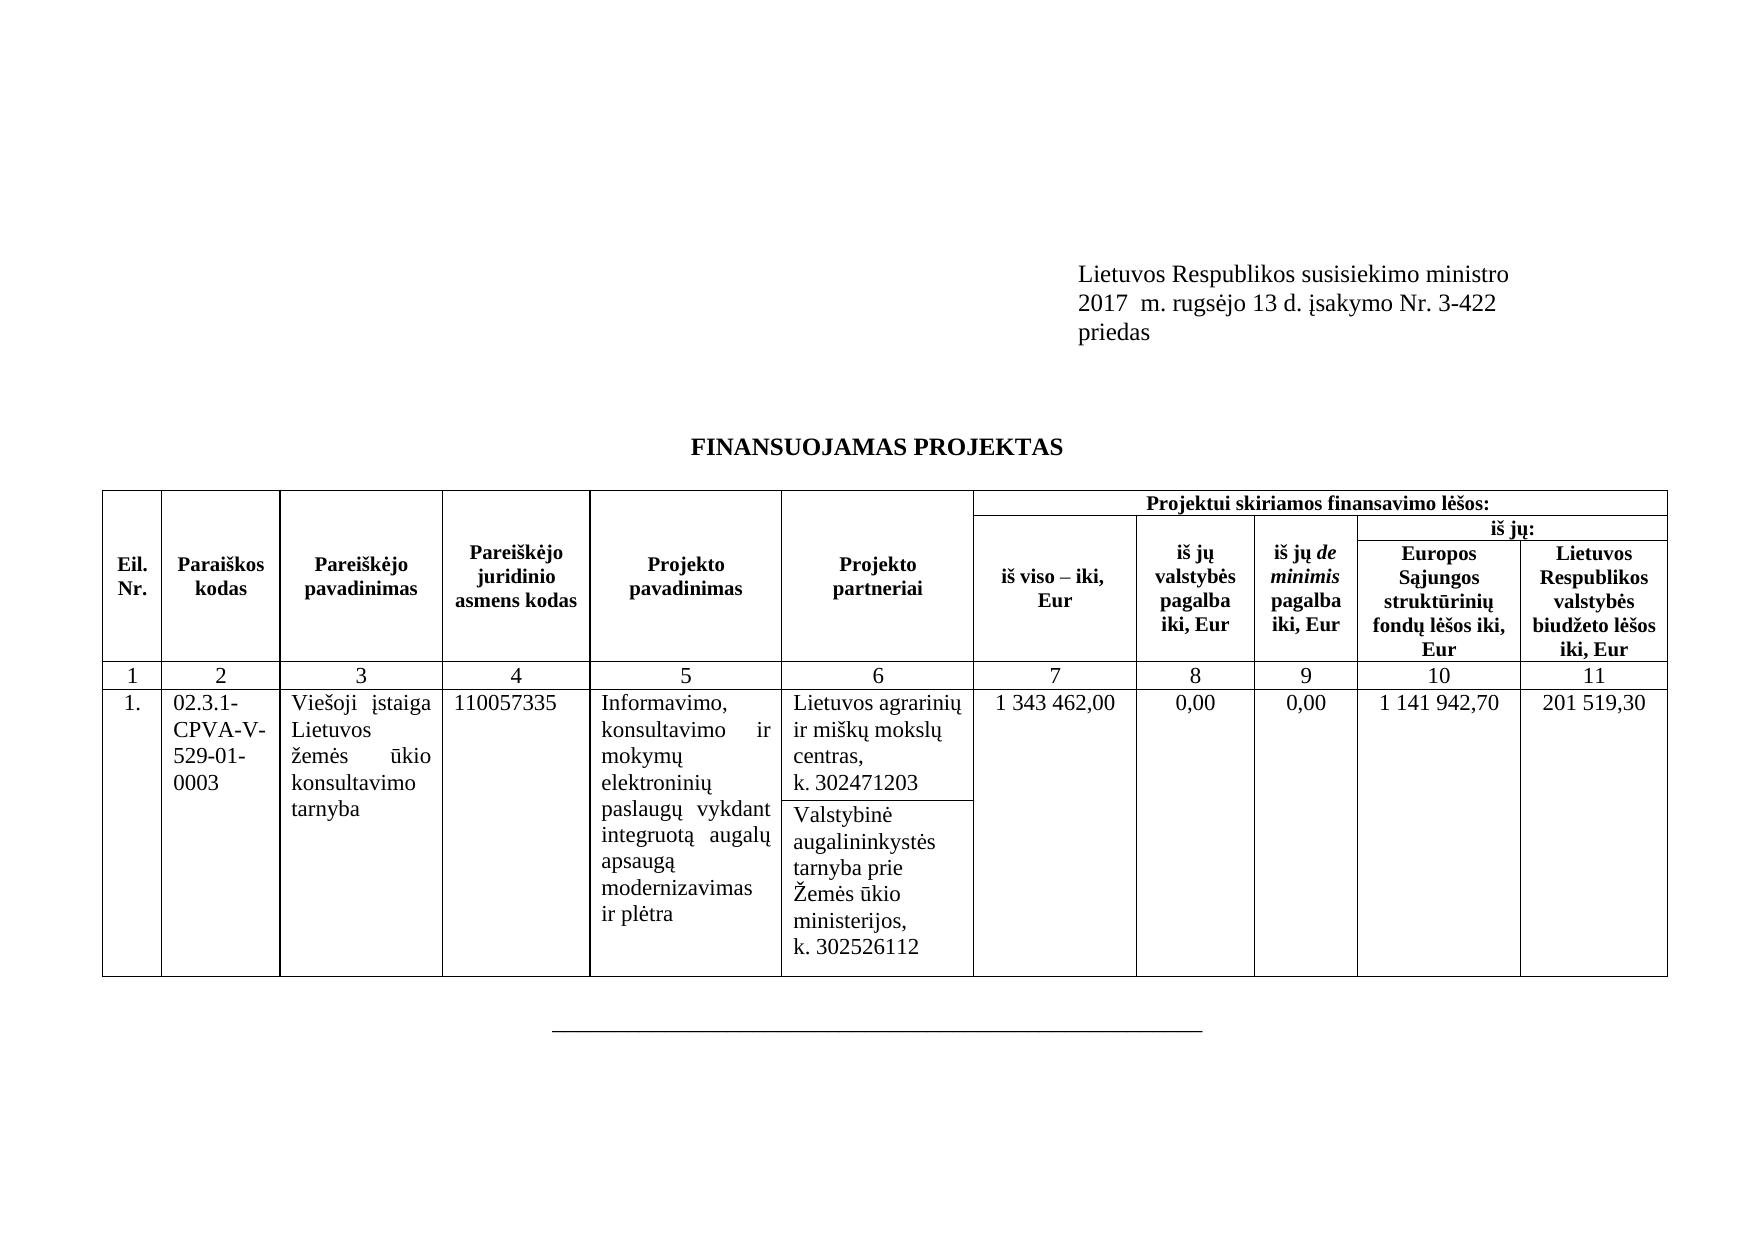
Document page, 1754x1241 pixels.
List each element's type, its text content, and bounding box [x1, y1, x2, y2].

table_cell iš jų: [1358, 516, 1667, 540]
table_header Eil. Nr. [103, 491, 161, 661]
table_header Projektui skiriamos finansavimo lėšos: [974, 491, 1667, 514]
table_cell 10 [1358, 662, 1520, 688]
table_header Pareiškėjo juridinio asmens kodas [443, 491, 589, 661]
table_cell 1 141 942,70 [1358, 690, 1520, 976]
table_header Projekto partneriai [782, 491, 973, 661]
table_cell 8 [1137, 662, 1254, 688]
table_header Pareiškėjo pavadinimas [281, 491, 442, 661]
table_cell Europos Sąjungos struktūrinių fondų lėšos iki, Eur [1358, 541, 1520, 661]
table_cell 1 [103, 662, 161, 688]
table_cell 11 [1521, 662, 1667, 688]
table_cell Valstybinė augalininkystės tarnyba prie Žemės ūkio ministerijos, k. 302526112 [782, 801, 973, 976]
table_cell 4 [443, 662, 589, 688]
table_cell 0,00 [1137, 690, 1254, 976]
table_header Paraiškos kodas [162, 491, 279, 661]
table_cell Informavimo, konsultavimo ir mokymų elektroninių paslaugų vykdant integruotą augalų apsaugą modernizavimas ir plėtra [591, 690, 781, 976]
table_cell 0,00 [1255, 690, 1357, 976]
table_cell 6 [782, 662, 973, 688]
text 2017 m. rugsėjo 13 d. įsakymo Nr. 3-422 [1078, 288, 1565, 317]
table_cell 02.3.1-CPVA-V-529-01-0003 [162, 690, 279, 976]
table_cell 7 [974, 662, 1136, 688]
table_cell Viešoji įstaiga Lietuvos žemės ūkio konsultavimo tarnyba [281, 690, 442, 976]
table_header Projekto pavadinimas [591, 491, 781, 661]
text Lietuvos Respublikos susisiekimo ministro [1078, 259, 1565, 288]
table_cell Lietuvos Respublikos valstybės biudžeto lėšos iki, Eur [1521, 541, 1667, 661]
table_cell iš viso – iki, Eur [974, 516, 1136, 661]
table_cell 5 [591, 662, 781, 688]
table_cell Lietuvos agrarinių ir miškų mokslų centras, k. 302471203 [782, 690, 973, 800]
table_cell 110057335 [443, 690, 589, 976]
table_cell 201 519,30 [1521, 690, 1667, 976]
table_cell 3 [281, 662, 442, 688]
text FINANSUOJAMAS PROJEKTAS [118, 432, 1636, 461]
table_cell 9 [1255, 662, 1357, 688]
table_cell iš jų valstybės pagalba iki, Eur [1137, 516, 1254, 661]
table_cell iš jų de minimis pagalba iki, Eur [1255, 516, 1357, 661]
text ____________________________________________________ [118, 1006, 1636, 1035]
table_cell 2 [162, 662, 279, 688]
text priedas [1078, 317, 1565, 346]
table_cell 1 343 462,00 [974, 690, 1136, 976]
table_cell 1. [103, 690, 161, 976]
